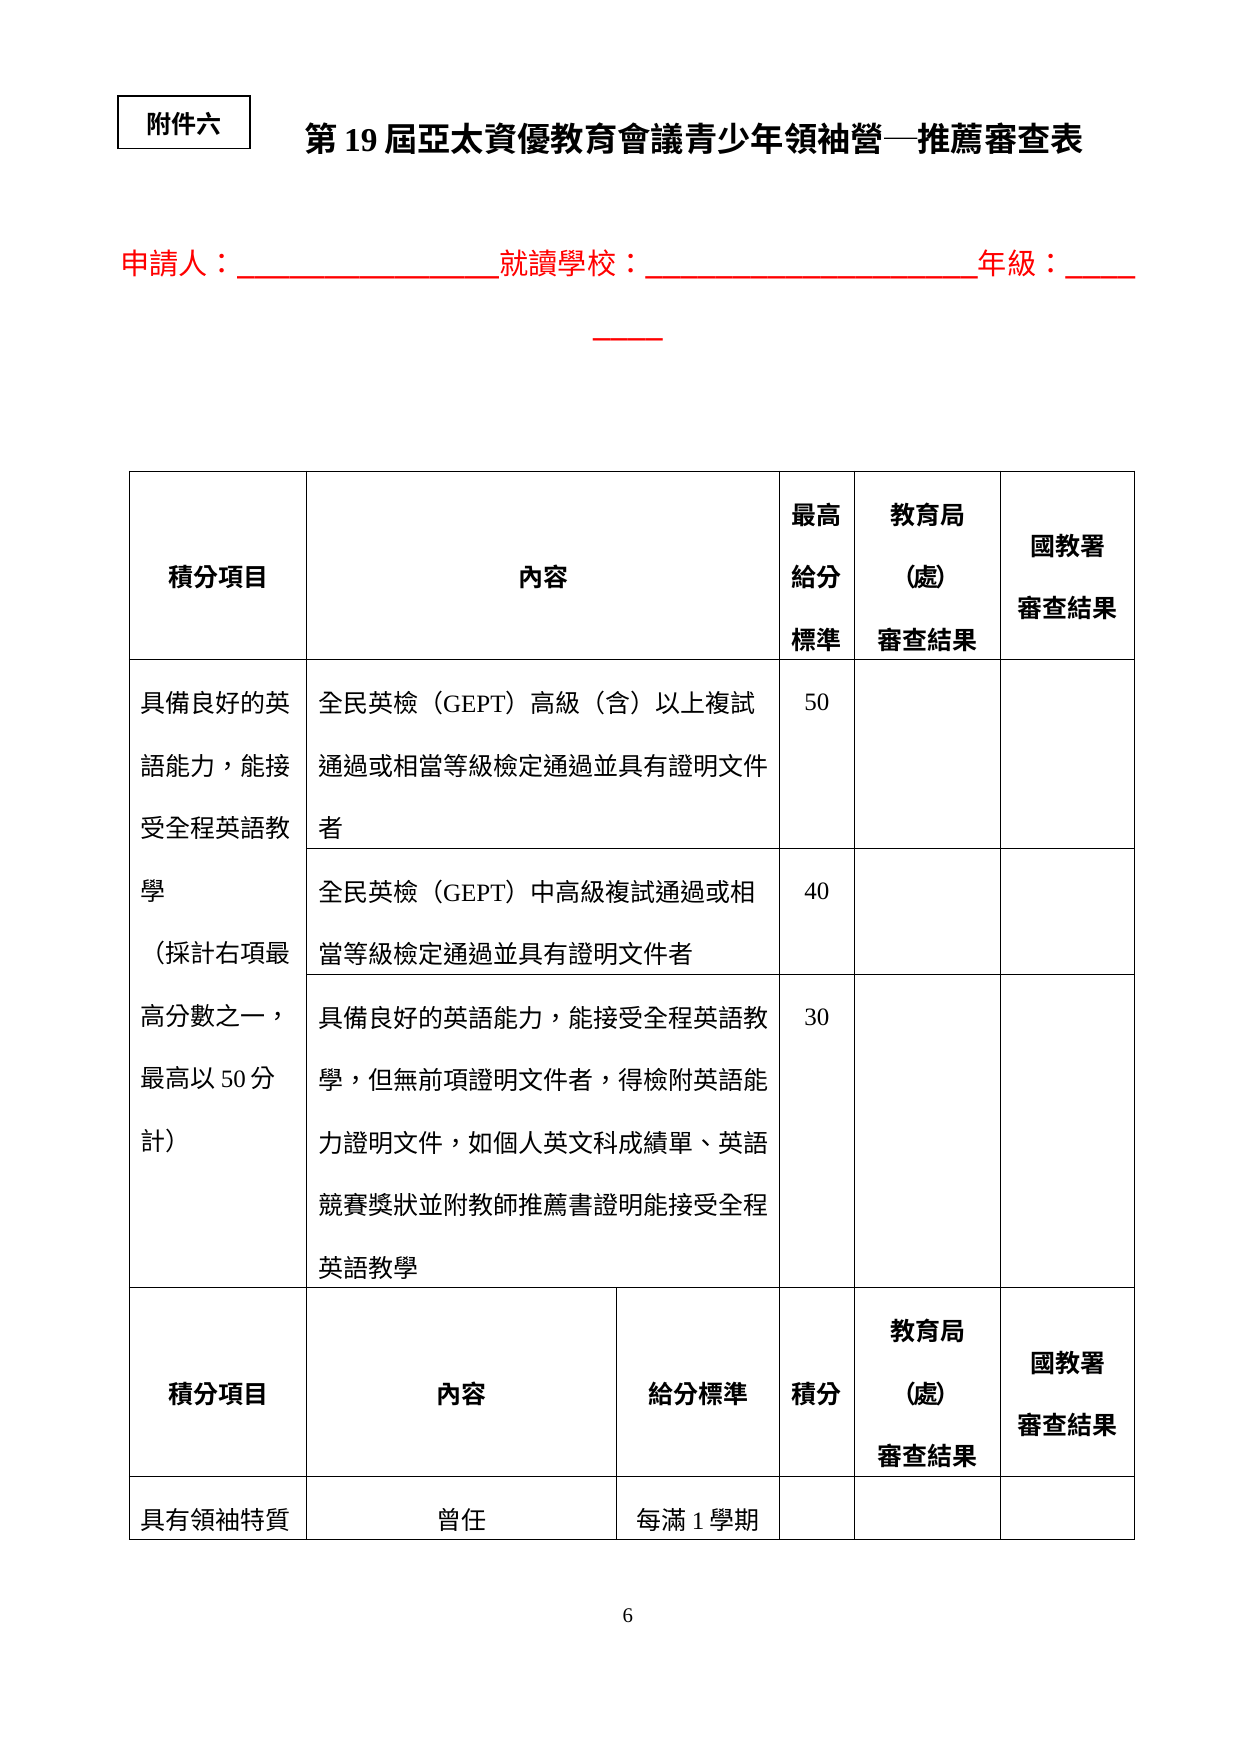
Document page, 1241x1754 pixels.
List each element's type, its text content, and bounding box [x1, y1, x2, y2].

table_cell 給分標準 [617, 1288, 779, 1476]
table_cell 50 [780, 660, 854, 848]
table_cell [855, 849, 1000, 974]
table_cell 具有領袖特質 [130, 1477, 306, 1539]
table_cell [855, 1477, 1000, 1539]
table_cell 全民英檢（GEPT）高級（含）以上複試通過或相當等級檢定通過並具有證明文件者 [307, 660, 779, 848]
table_cell [780, 1477, 854, 1539]
table_cell [855, 975, 1000, 1287]
table_cell 曾任 [307, 1477, 616, 1539]
table_cell 具備良好的英語能力，能接受全程英語教學，但無前項證明文件者，得檢附英語能力證明文件，如個人英文科成績單、英語競賽獎狀並附教師推薦書證明能接受全程英語教學 [307, 975, 779, 1287]
table_cell 具備良好的英語能力，能接受全程英語教學 （採計右項最高分數之一，最高以50分計） [130, 660, 306, 1287]
table_header 最高給分 標準 [780, 472, 854, 659]
table_cell 每滿1學期 [617, 1477, 779, 1539]
table_cell 國教署 審查結果 [1001, 1288, 1134, 1476]
table_header 國教署 審查結果 [1001, 472, 1134, 659]
table_cell 積分項目 [130, 1288, 306, 1476]
table_cell [1001, 849, 1134, 974]
text 第19屆亞太資優教育會議青少年領袖營─推薦審查表 [118, 96, 1137, 158]
text 附件六 [134, 104, 234, 140]
table_cell [1001, 1477, 1134, 1539]
table_cell 40 [780, 849, 854, 974]
table_header 教育局（處） 審查結果 [855, 472, 1000, 659]
table_cell 教育局（處） 審查結果 [855, 1288, 1000, 1476]
table_header 內容 [307, 472, 779, 659]
table_cell 30 [780, 975, 854, 1287]
table_cell 積分 [780, 1288, 854, 1476]
text 申請人：_______________就讀學校：___________________年級：________ [118, 221, 1137, 346]
table_cell [1001, 975, 1134, 1287]
table_cell [855, 660, 1000, 848]
table_cell 全民英檢（GEPT）中高級複試通過或相當等級檢定通過並具有證明文件者 [307, 849, 779, 974]
table_header 積分項目 [130, 472, 306, 659]
table_cell [1001, 660, 1134, 848]
table_cell 內容 [307, 1288, 616, 1476]
